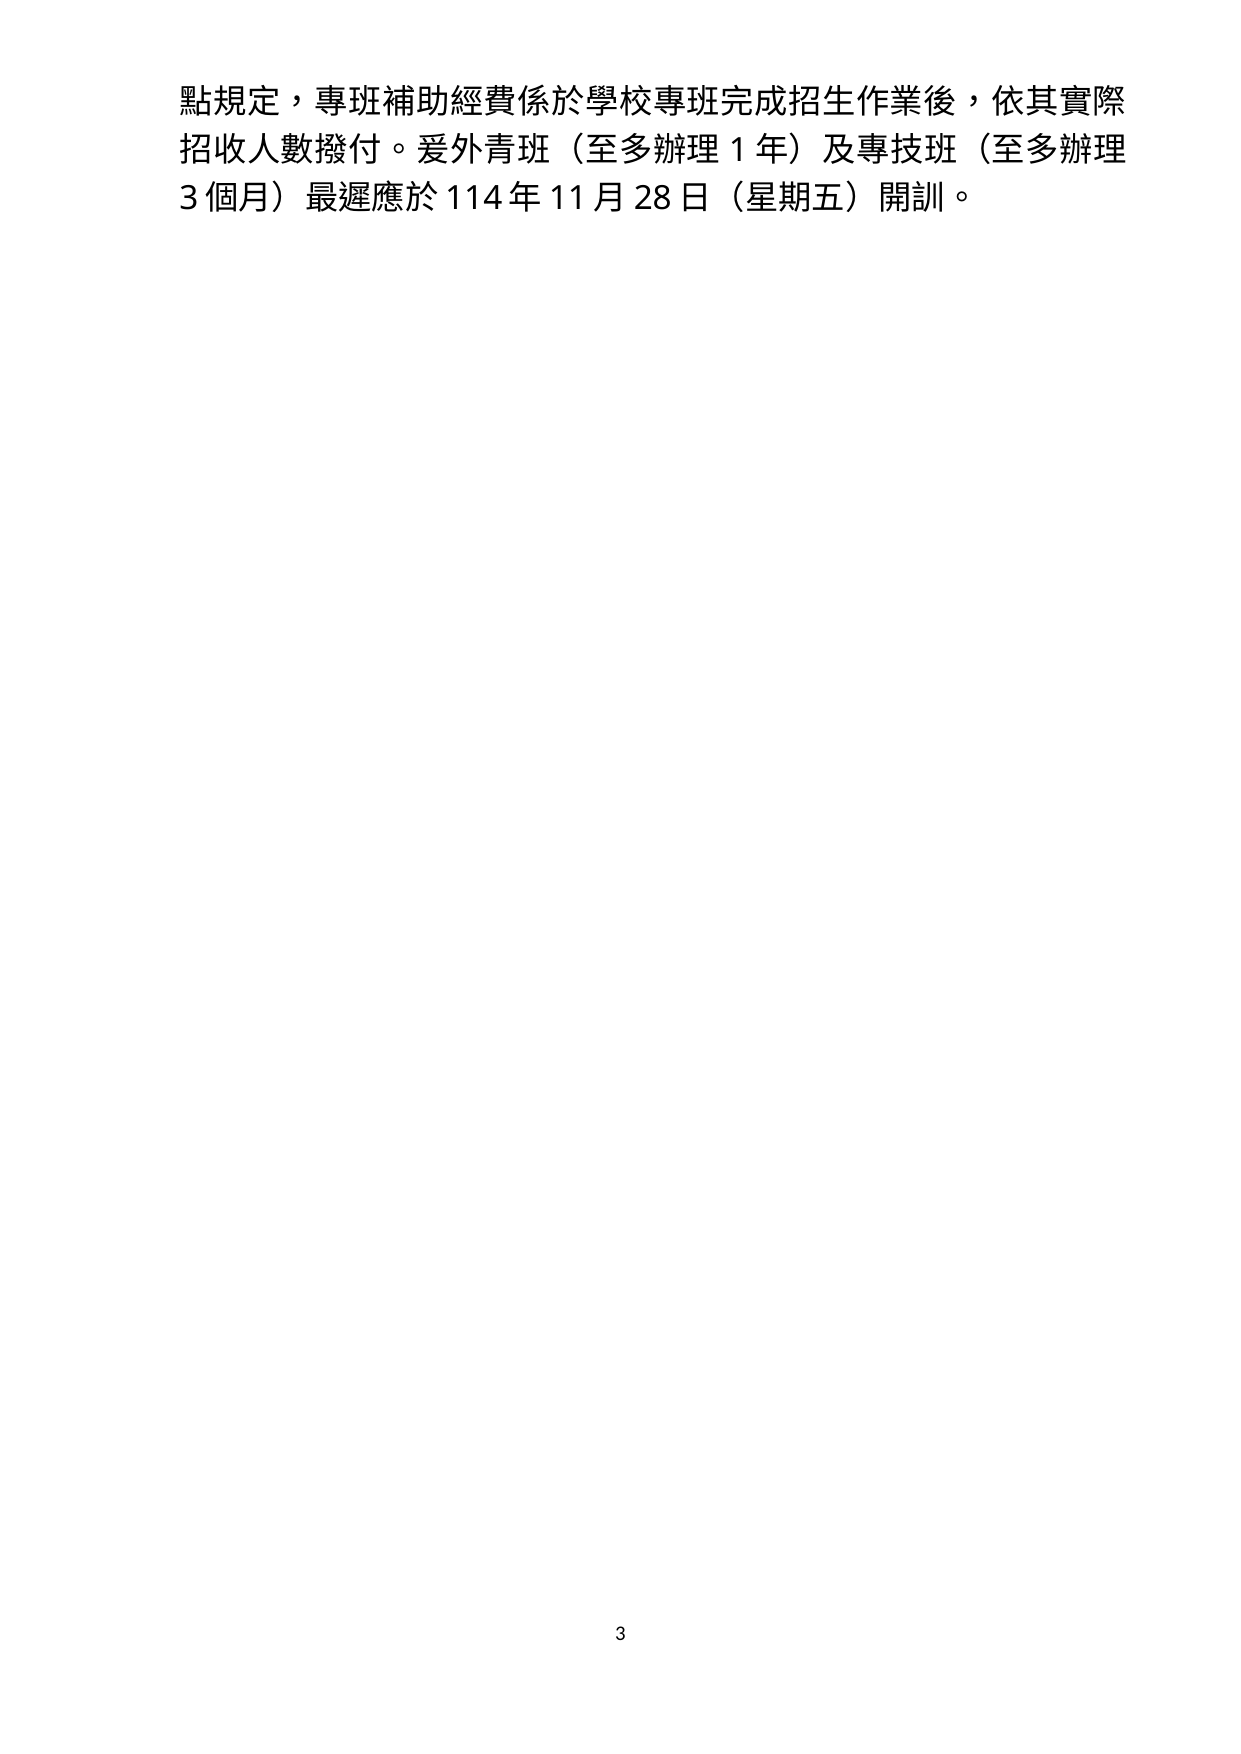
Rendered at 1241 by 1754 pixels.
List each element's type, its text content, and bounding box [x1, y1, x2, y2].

text 點規定，專班補助經費係於學校專班完成招生作業後，依其實際招收人數撥付。爰外青班（至多辦理1年）及專技班（至多辦理3個月）最遲應於114年11月28日（星期五）開訓。 [112, 75, 1128, 219]
